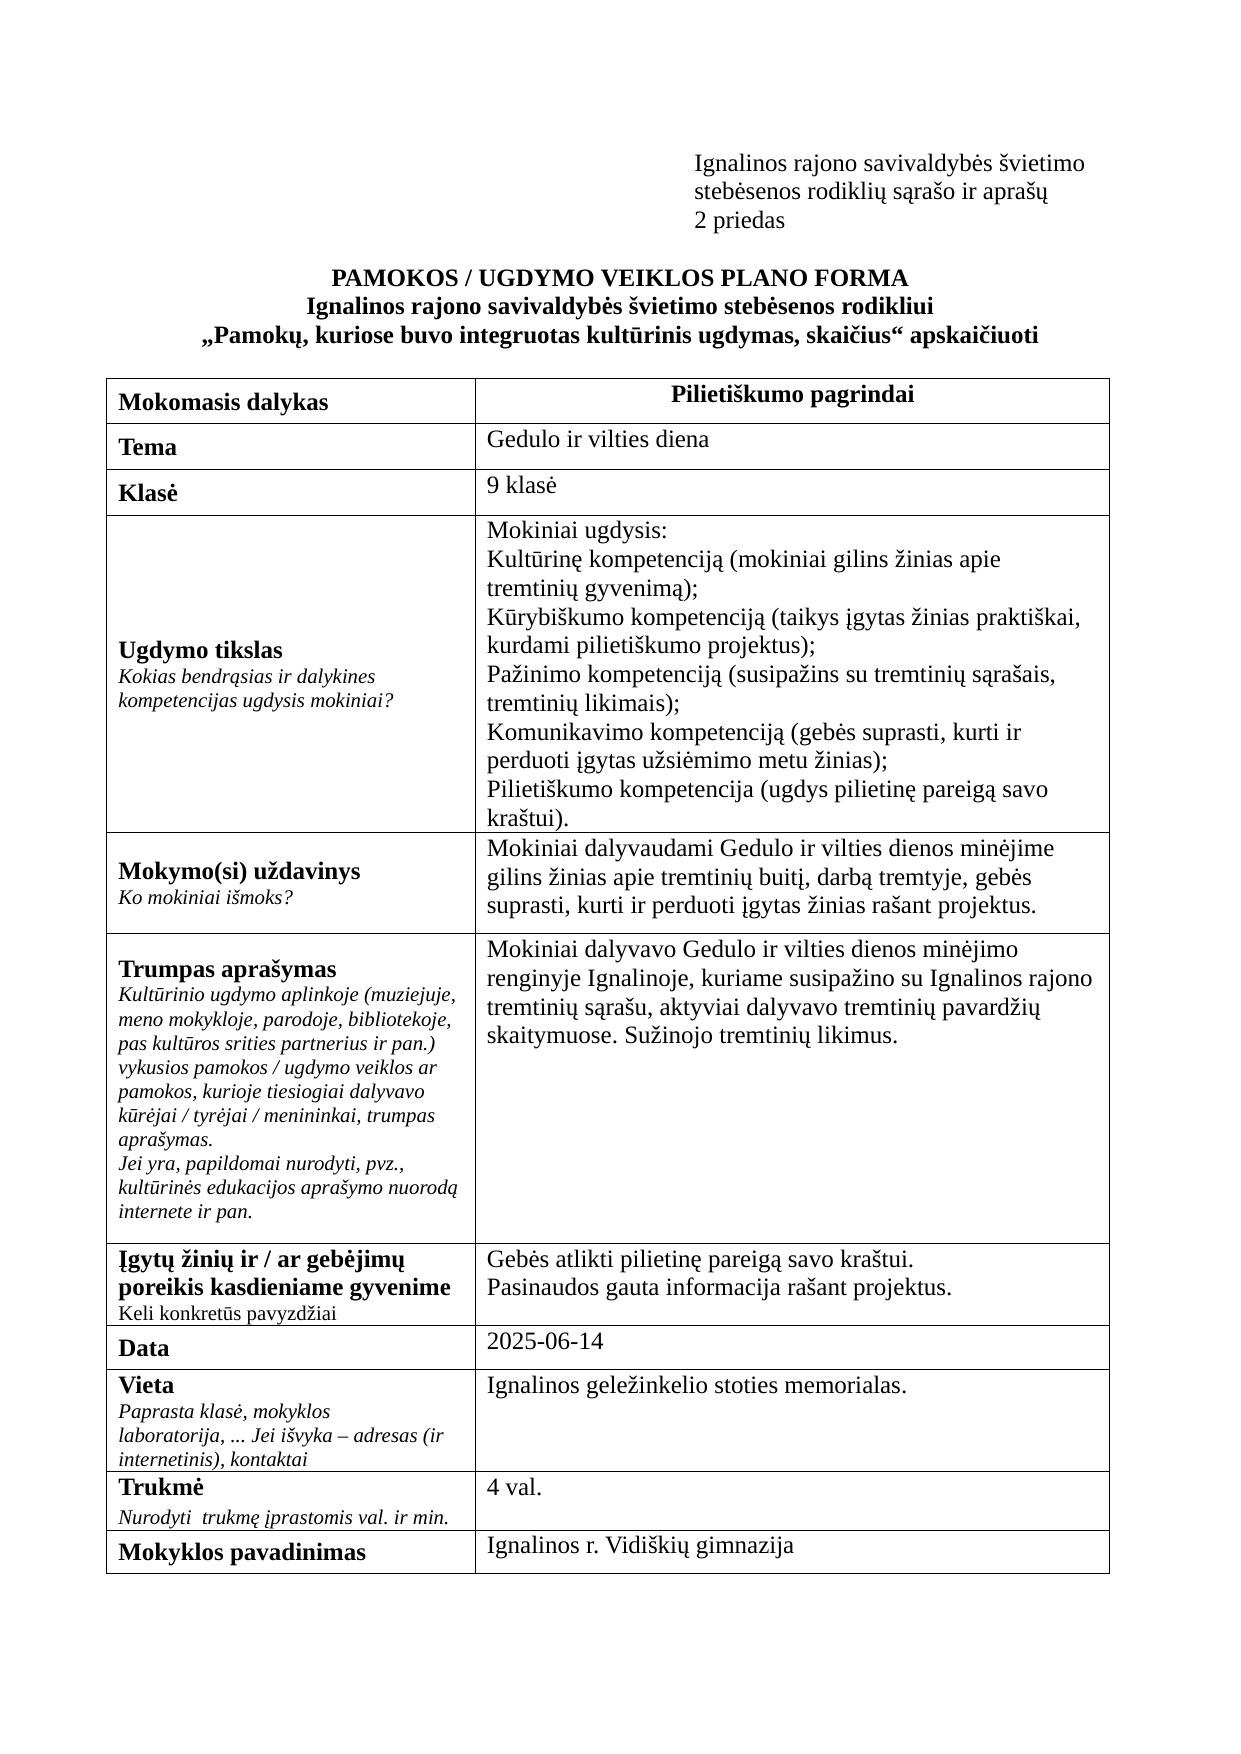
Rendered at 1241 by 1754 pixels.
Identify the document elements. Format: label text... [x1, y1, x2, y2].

table_cell Tema [107, 424, 475, 469]
table_cell Įgytų žinių ir / ar gebėjimų poreikis kasdieniame gyvenime Keli konkretūs pavyzdžiai [107, 1244, 475, 1325]
table_cell Klasė [107, 470, 475, 514]
text PAMOKOS / UGDYMO VEIKLOS PLANO FORMA [118, 263, 1122, 291]
table_cell 2025-06-14 [476, 1326, 1109, 1369]
table_header Mokomasis dalykas [107, 379, 475, 423]
table_cell Data [107, 1326, 475, 1369]
table_cell Trukmė Nurodyti trukmę įprastomis val. ir min. [107, 1472, 475, 1529]
text Ignalinos rajono savivaldybės švietimo stebėsenos rodikliui [118, 291, 1122, 320]
table_cell Mokiniai dalyvaudami Gedulo ir vilties dienos minėjime gilins žinias apie tremtinių buitį, darbą tremtyje, gebės suprasti, kurti ir perduoti įgytas žinias rašant projektus. [476, 833, 1109, 933]
table_cell Ugdymo tikslas Kokias bendrąsias ir dalykines kompetencijas ugdysis mokiniai? [107, 516, 475, 832]
text „Pamokų, kuriose buvo integruotas kultūrinis ugdymas, skaičius“ apskaičiuoti [118, 320, 1122, 349]
table_cell Vieta Paprasta klasė, mokyklos laboratorija, ... Jei išvyka – adresas (ir internetinis), kontaktai [107, 1370, 475, 1471]
table_cell Gebės atlikti pilietinę pareigą savo kraštui. Pasinaudos gauta informacija rašant projektus. [476, 1244, 1109, 1325]
table_cell Mokiniai ugdysis: Kultūrinę kompetenciją (mokiniai gilins žinias apie tremtinių gyvenimą); Kūrybiškumo kompetenciją (taikys įgytas žinias praktiškai, kurdami pilietiškumo projektus); Pažinimo kompetenciją (susipažins su tremtinių sąrašais, tremtinių likimais); Komunikavimo kompetenciją (gebės suprasti, kurti ir perduoti įgytas užsiėmimo metu žinias); Pilietiškumo kompetencija (ugdys pilietinę pareigą savo kraštui). [476, 516, 1109, 832]
table_cell Mokymo(si) uždavinys Ko mokiniai išmoks? [107, 833, 475, 933]
table_cell Mokiniai dalyvavo Gedulo ir vilties dienos minėjimo renginyje Ignalinoje, kuriame susipažino su Ignalinos rajono tremtinių sąrašu, aktyviai dalyvavo tremtinių pavardžių skaitymuose. Sužinojo tremtinių likimus. [476, 934, 1109, 1243]
table_cell Gedulo ir vilties diena [476, 424, 1109, 469]
table_header Pilietiškumo pagrindai [476, 379, 1109, 423]
table_cell Ignalinos r. Vidiškių gimnazija [476, 1531, 1109, 1573]
table_cell 4 val. [476, 1472, 1109, 1529]
table_cell Mokyklos pavadinimas [107, 1531, 475, 1573]
text 2 priedas [694, 205, 1122, 234]
table_cell Trumpas aprašymas Kultūrinio ugdymo aplinkoje (muziejuje, meno mokykloje, parodoje, bibliotekoje, pas kultūros srities partnerius ir pan.) vykusios pamokos / ugdymo veiklos ar pamokos, kurioje tiesiogiai dalyvavo kūrėjai / tyrėjai / menininkai, trumpas aprašymas. Jei yra, papildomai nurodyti, pvz., kultūrinės edukacijos aprašymo nuorodą internete ir pan. [107, 934, 475, 1243]
table_cell 9 klasė [476, 470, 1109, 514]
text Ignalinos rajono savivaldybės švietimo stebėsenos rodiklių sąrašo ir aprašų [694, 148, 1122, 205]
table_cell Ignalinos geležinkelio stoties memorialas. [476, 1370, 1109, 1471]
